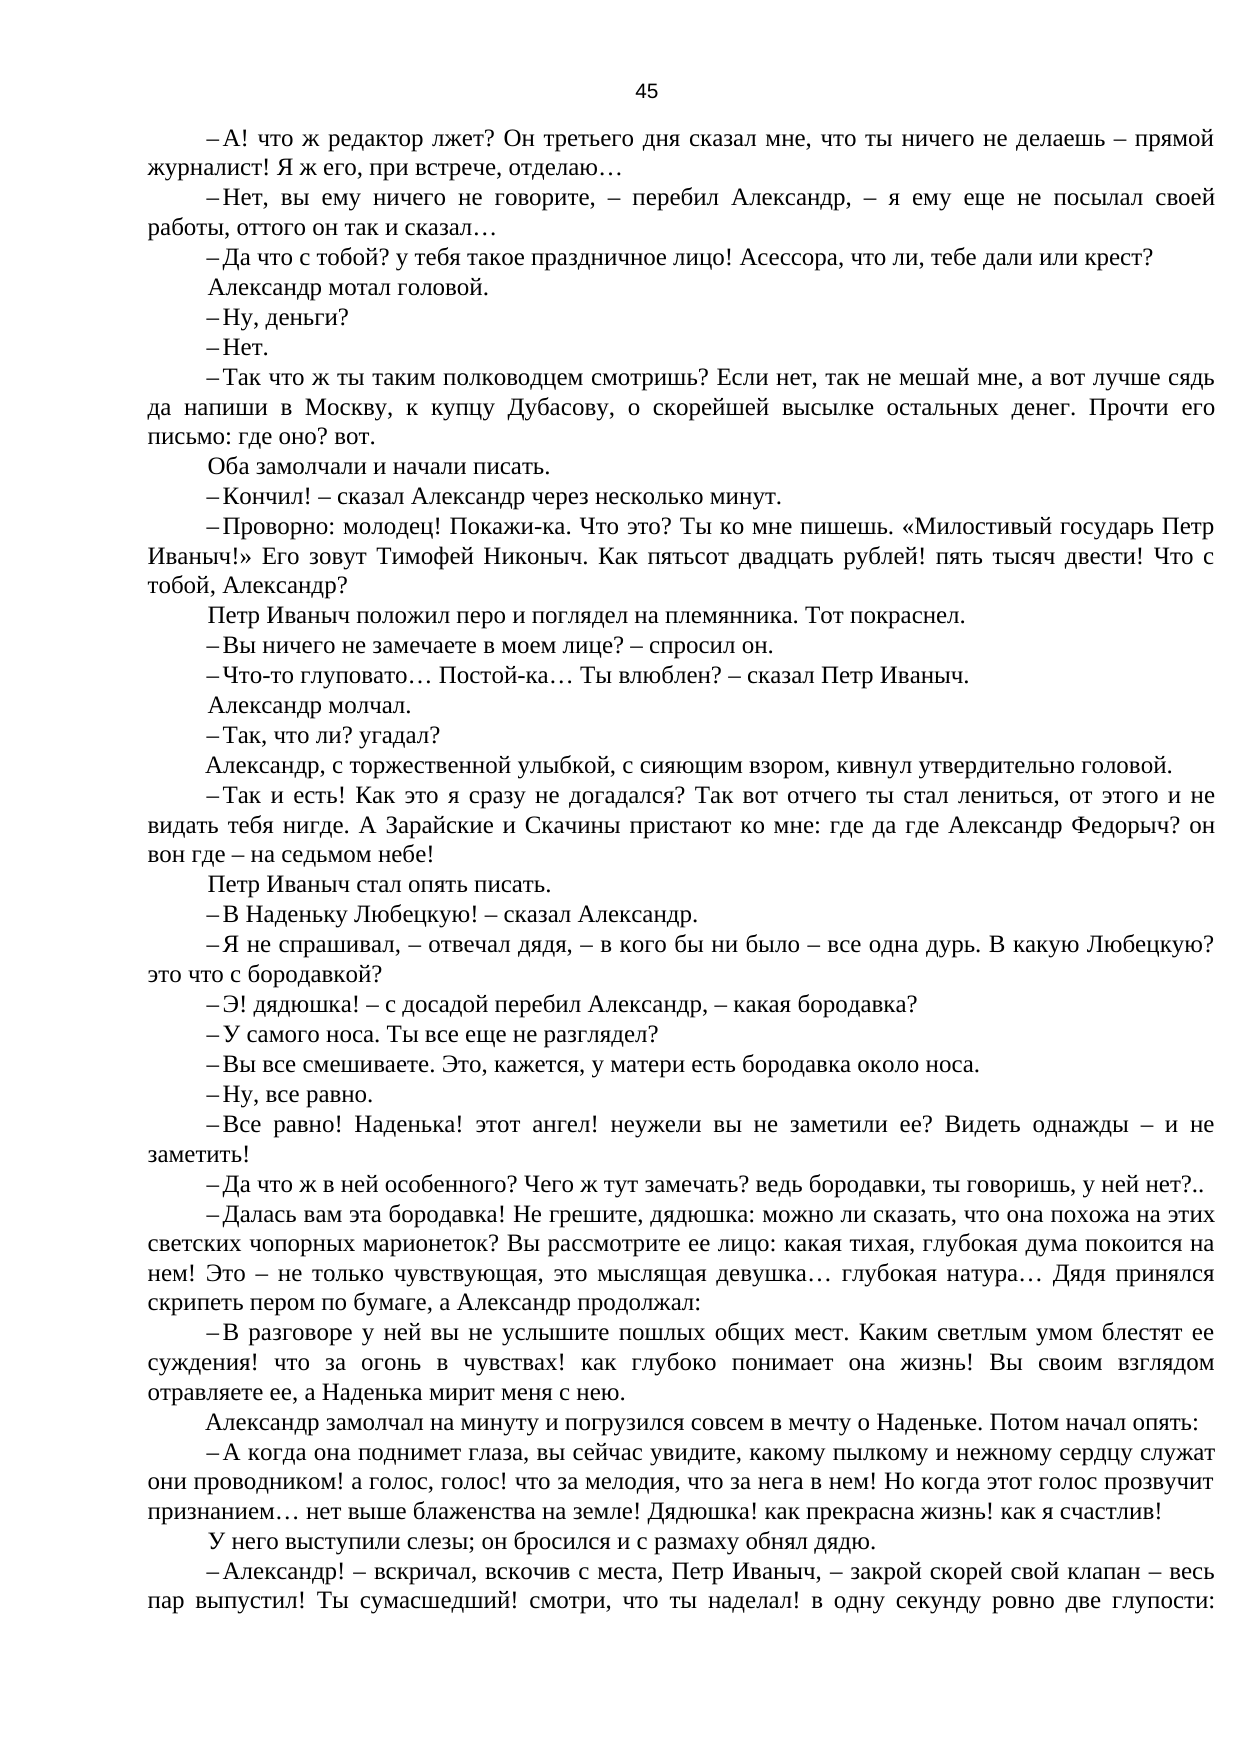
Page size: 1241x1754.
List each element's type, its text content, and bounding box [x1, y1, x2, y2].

list Нет. [147, 332, 1216, 361]
list Так что ж ты таким полководцем смотришь? Если нет, так не мешай мне, а вот лучше сядь да напиши в Москву, к купцу Дубасову, о скорейшей высылке остальных денег. Прочти его письмо: где оно? вот. [147, 362, 1216, 450]
list Ну, все равно. [147, 1079, 1216, 1108]
list Нет, вы ему ничего не говорите, – перебил Александр, – я ему еще не посылал своей работы, оттого он так и сказал… [147, 182, 1216, 241]
text Петр Иваныч стал опять писать. [207, 869, 1216, 898]
list Кончил! – сказал Александр через несколько минут. [147, 481, 1216, 510]
list Э! дядюшка! – с досадой перебил Александр, – какая бородавка? [147, 989, 1216, 1018]
list Вы ничего не замечаете в моем лице? – спросил он. [147, 630, 1216, 659]
text У него выступили слезы; он бросился и с размаху обнял дядю. [207, 1526, 1216, 1554]
list У самого носа. Ты все еще не разглядел? [147, 1019, 1216, 1048]
list Так, что ли? угадал? [147, 720, 1216, 749]
list Что-то глуповато… Постой-ка… Ты влюблен? – сказал Петр Иваныч. [147, 660, 1216, 689]
list Да что ж в ней особенного? Чего ж тут замечать? ведь бородавки, ты говоришь, у ней нет?.. [147, 1169, 1216, 1197]
list Так и есть! Как это я сразу не догадался? Так вот отчего ты стал лениться, от этого и не видать тебя нигде. А Зарайские и Скачины пристают ко мне: где да где Александр Федорыч? он вон где – на седьмом небе! [147, 780, 1216, 868]
list А! что ж редактор лжет? Он третьего дня сказал мне, что ты ничего не делаешь – прямой журналист! Я ж его, при встрече, отделаю… [147, 123, 1216, 181]
list Вы все смешиваете. Это, кажется, у матери есть бородавка около носа. [147, 1049, 1216, 1078]
text Александр мотал головой. [207, 272, 1216, 301]
list Ну, деньги? [147, 302, 1216, 331]
list В разговоре у ней вы не услышите пошлых общих мест. Каким светлым умом блестят ее суждения! что за огонь в чувствах! как глубоко понимает она жизнь! Вы своим взглядом отравляете ее, а Наденька мирит меня с нею. [147, 1317, 1216, 1405]
list А когда она поднимет глаза, вы сейчас увидите, какому пылкому и нежному сердцу служат они проводником! а голос, голос! что за мелодия, что за нега в нем! Но когда этот голос прозвучит признанием… нет выше блаженства на земле! Дядюшка! как прекрасна жизнь! как я счастлив! [147, 1437, 1216, 1524]
list В Наденьку Любецкую! – сказал Александр. [147, 899, 1216, 928]
list Александр! – вскричал, вскочив с места, Петр Иваныч, – закрой скорей свой клапан – весь пар выпустил! Ты сумасшедший! смотри, что ты наделал! в одну секунду ровно две глупости: [147, 1556, 1216, 1614]
list Далась вам эта бородавка! Не грешите, дядюшка: можно ли сказать, что она похожа на этих светских чопорных марионеток? Вы рассмотрите ее лицо: какая тихая, глубокая дума покоится на нем! Это – не только чувствующая, это мыслящая девушка… глубокая натура… Дядя принялся скрипеть пером по бумаге, а Александр продолжал: [147, 1199, 1216, 1316]
text Петр Иваныч положил перо и поглядел на племянника. Тот покраснел. [207, 600, 1216, 629]
list Все равно! Наденька! этот ангел! неужели вы не заметили ее? Видеть однажды – и не заметить! [147, 1109, 1216, 1167]
text Оба замолчали и начали писать. [207, 451, 1216, 480]
text Александр, с торжественной улыбкой, с сияющим взором, кивнул утвердительно головой. [146, 750, 1216, 779]
list Проворно: молодец! Покажи-ка. Что это? Ты ко мне пишешь. «Милостивый государь Петр Иваныч!» Его зовут Тимофей Никоныч. Как пятьсот двадцать рублей! пять тысяч двести! Что с тобой, Александр? [147, 511, 1216, 599]
text Александр молчал. [207, 690, 1216, 719]
text Александр замолчал на минуту и погрузился совсем в мечту о Наденьке. Потом начал опять: [146, 1407, 1216, 1435]
list Да что с тобой? у тебя такое праздничное лицо! Асессора, что ли, тебе дали или крест? [147, 242, 1216, 271]
list Я не спрашивал, – отвечал дядя, – в кого бы ни было – все одна дурь. В какую Любецкую? это что с бородавкой? [147, 929, 1216, 988]
